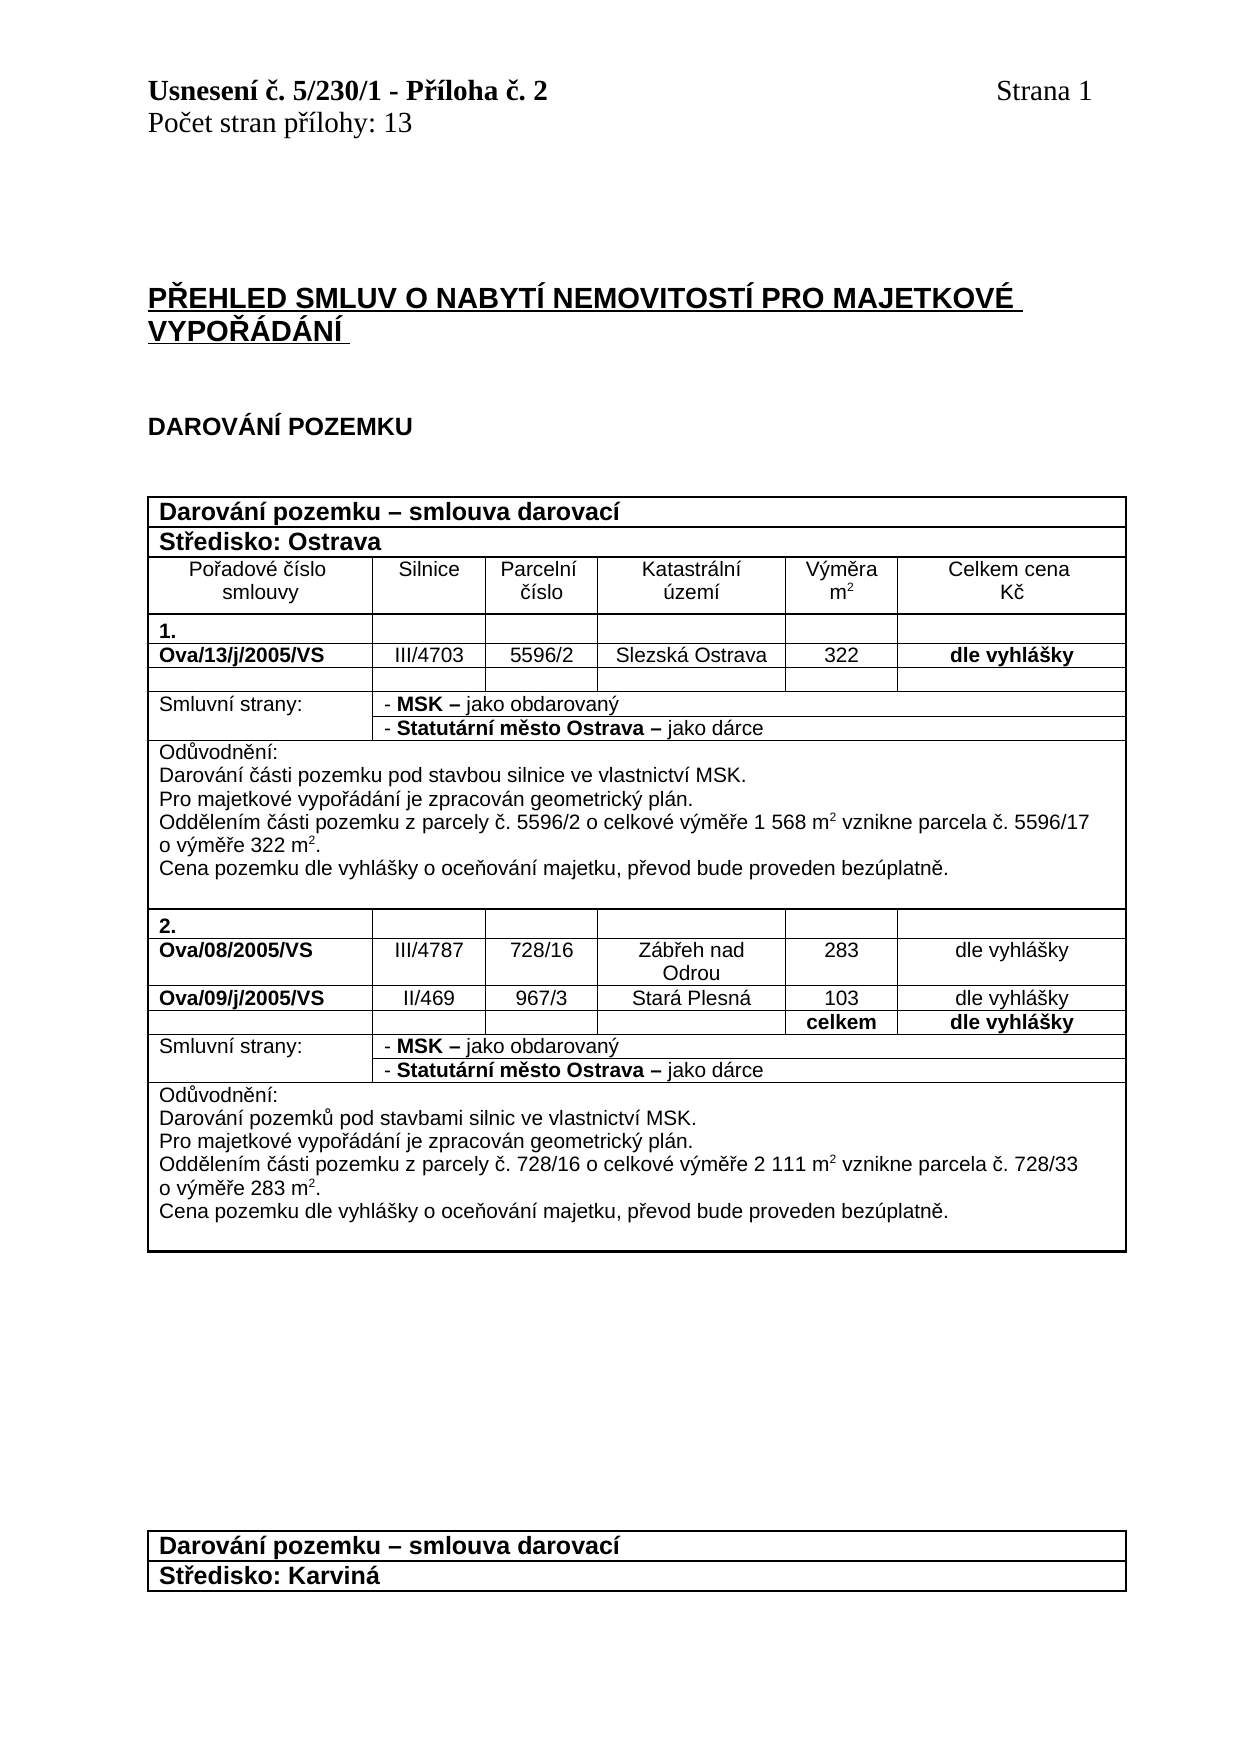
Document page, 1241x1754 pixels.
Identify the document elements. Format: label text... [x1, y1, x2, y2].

table_cell [598, 910, 785, 938]
table_cell [149, 1011, 372, 1034]
table_header Darování pozemku – smlouva darovací [149, 498, 1125, 526]
table_cell 322 [786, 644, 897, 667]
table_cell [486, 910, 597, 938]
table_cell [373, 668, 485, 691]
table_cell [149, 668, 372, 691]
table_cell - Statutární město Ostrava – jako dárce [373, 1059, 1125, 1082]
table_cell II/469 [373, 986, 485, 1009]
table_cell III/4787 [373, 939, 485, 985]
table_cell [786, 668, 897, 691]
table_cell [486, 668, 597, 691]
text DAROVÁNÍ POZEMKU [148, 412, 1092, 440]
table_cell Odůvodnění: Darování pozemků pod stavbami silnic ve vlastnictví MSK. Pro majetkové vypořádání je zpracován geometrický plán. Oddělením části pozemku z parcely č. 728/16 o celkové výměře 2 111 m2 vznikne parcela č. 728/33 o výměře 283 m2. Cena pozemku dle vyhlášky o oceňování majetku, převod bude proveden bezúplatně. [149, 1083, 1125, 1250]
table_cell 967/3 [486, 986, 597, 1009]
table_cell celkem [786, 1011, 897, 1034]
table_header - MSK – jako obdarovaný [373, 1035, 1125, 1058]
table_cell Stará Plesná [598, 986, 785, 1009]
table_cell Středisko: Ostrava [149, 528, 1125, 556]
table_cell 2. [149, 910, 372, 938]
table_cell III/4703 [373, 644, 485, 667]
table_cell 5596/2 [486, 644, 597, 667]
table_cell [898, 668, 1125, 691]
table_cell Celkem cena Kč [898, 558, 1125, 613]
table_cell Ova/09/j/2005/VS [149, 986, 372, 1009]
table_cell [598, 668, 785, 691]
table_cell [898, 615, 1125, 643]
table_cell Zábřeh nad Odrou [598, 939, 785, 985]
table_cell Výměra m2 [786, 558, 897, 613]
table_cell 283 [786, 939, 897, 985]
table_cell Ova/08/2005/VS [149, 939, 372, 985]
table_cell [373, 1011, 485, 1034]
table_cell 728/16 [486, 939, 597, 985]
table_cell Pořadové číslo smlouvy [149, 558, 372, 613]
table_cell [486, 1011, 597, 1034]
table_cell Katastrální území [598, 558, 785, 613]
table_cell 1. [149, 615, 372, 643]
text PŘEHLED SMLUV O NABYTÍ NEMOVITOSTÍ PRO MAJETKOVÉ VYPOŘÁDÁNÍ [148, 282, 1092, 347]
table_cell [786, 615, 897, 643]
table_cell Středisko: Karviná [149, 1562, 1125, 1589]
table_cell dle vyhlášky [898, 644, 1125, 667]
table_cell [898, 910, 1125, 938]
table_cell Slezská Ostrava [598, 644, 785, 667]
table_cell dle vyhlášky [898, 939, 1125, 985]
table_header Darování pozemku – smlouva darovací [149, 1532, 1125, 1559]
table_cell [786, 910, 897, 938]
table_cell [598, 615, 785, 643]
table_cell 103 [786, 986, 897, 1009]
table_cell [373, 910, 485, 938]
table_cell [486, 615, 597, 643]
table_cell [373, 615, 485, 643]
table_cell Parcelní číslo [486, 558, 597, 613]
table_cell - Statutární město Ostrava – jako dárce [373, 717, 1125, 740]
table_header - MSK – jako obdarovaný [373, 692, 1125, 716]
table_cell dle vyhlášky [898, 986, 1125, 1009]
table_cell dle vyhlášky [898, 1011, 1125, 1034]
table_cell Silnice [373, 558, 485, 613]
table_cell Smluvní strany: [149, 692, 372, 740]
table_cell Ova/13/j/2005/VS [149, 644, 372, 667]
table_cell Smluvní strany: [149, 1035, 372, 1082]
table_cell [598, 1011, 785, 1034]
table_cell Odůvodnění: Darování části pozemku pod stavbou silnice ve vlastnictví MSK. Pro majetkové vypořádání je zpracován geometrický plán. Oddělením části pozemku z parcely č. 5596/2 o celkové výměře 1 568 m2 vznikne parcela č. 5596/17 o výměře 322 m2. Cena pozemku dle vyhlášky o oceňování majetku, převod bude proveden bezúplatně. [149, 741, 1125, 908]
